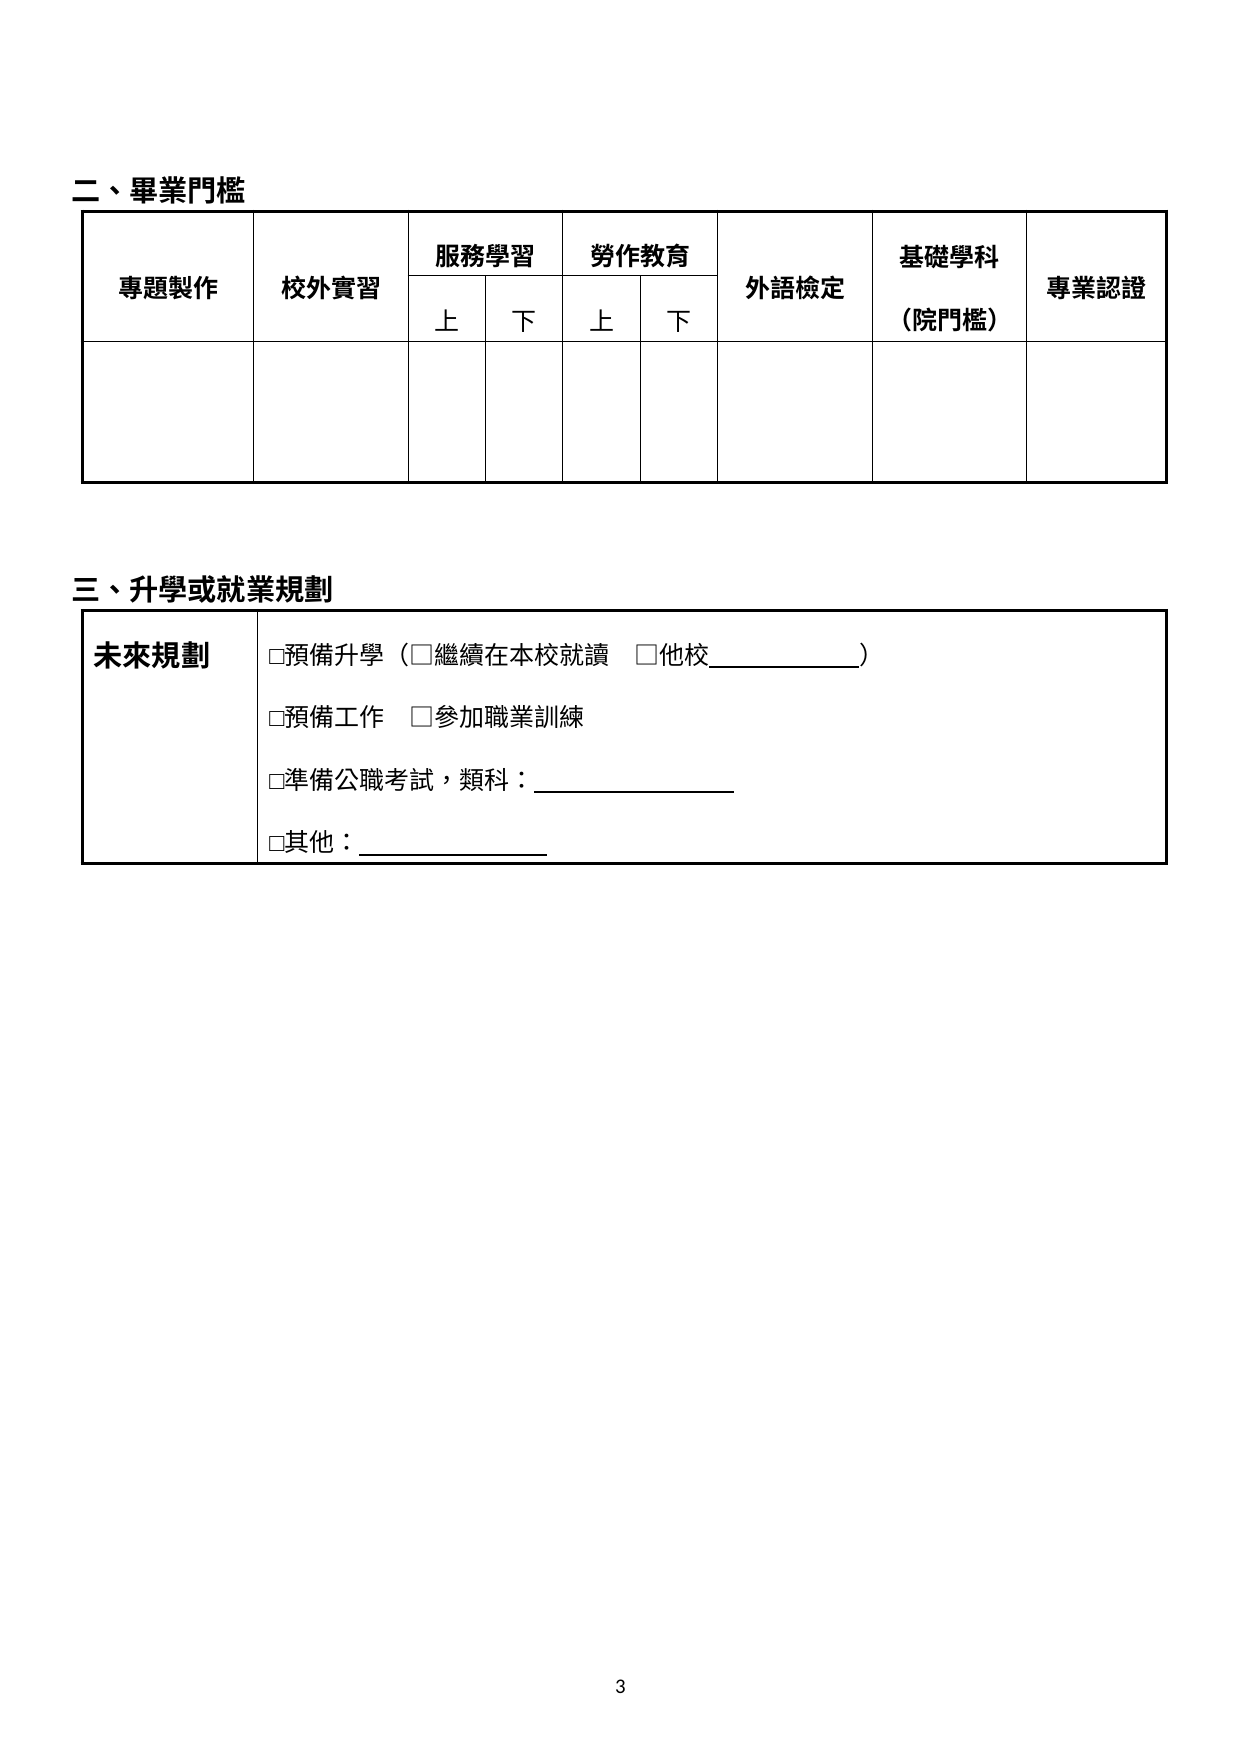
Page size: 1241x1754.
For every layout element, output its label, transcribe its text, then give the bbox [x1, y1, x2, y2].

table_header 專題製作 [84, 213, 253, 341]
text 三、升學或就業規劃 [71, 546, 1169, 609]
table_header 專業認證 [1027, 213, 1165, 341]
table_cell [641, 342, 717, 481]
table_cell 下 [641, 276, 717, 341]
table_cell 上 [563, 276, 640, 341]
table_cell [563, 342, 640, 481]
table_cell [718, 342, 872, 481]
text 二、畢業門檻 [71, 147, 1169, 209]
table_header 勞作教育 [563, 213, 717, 275]
table_cell [486, 342, 562, 481]
table_header 服務學習 [409, 213, 562, 275]
table_cell [254, 342, 408, 481]
table_cell [873, 342, 1026, 481]
table_cell 上 [409, 276, 485, 341]
table_header □預備升學（□繼續在本校就讀 □他校 ） □預備工作 □參加職業訓練 □準備公職考試，類科： □其他： [258, 612, 1165, 862]
table_header 外語檢定 [718, 213, 872, 341]
table_header 未來規劃 [84, 612, 257, 862]
table_cell 下 [486, 276, 562, 341]
table_cell [409, 342, 485, 481]
table_cell [84, 342, 253, 481]
table_header 校外實習 [254, 213, 408, 341]
table_header 基礎學科 （院門檻） [873, 213, 1026, 341]
table_cell [1027, 342, 1165, 481]
